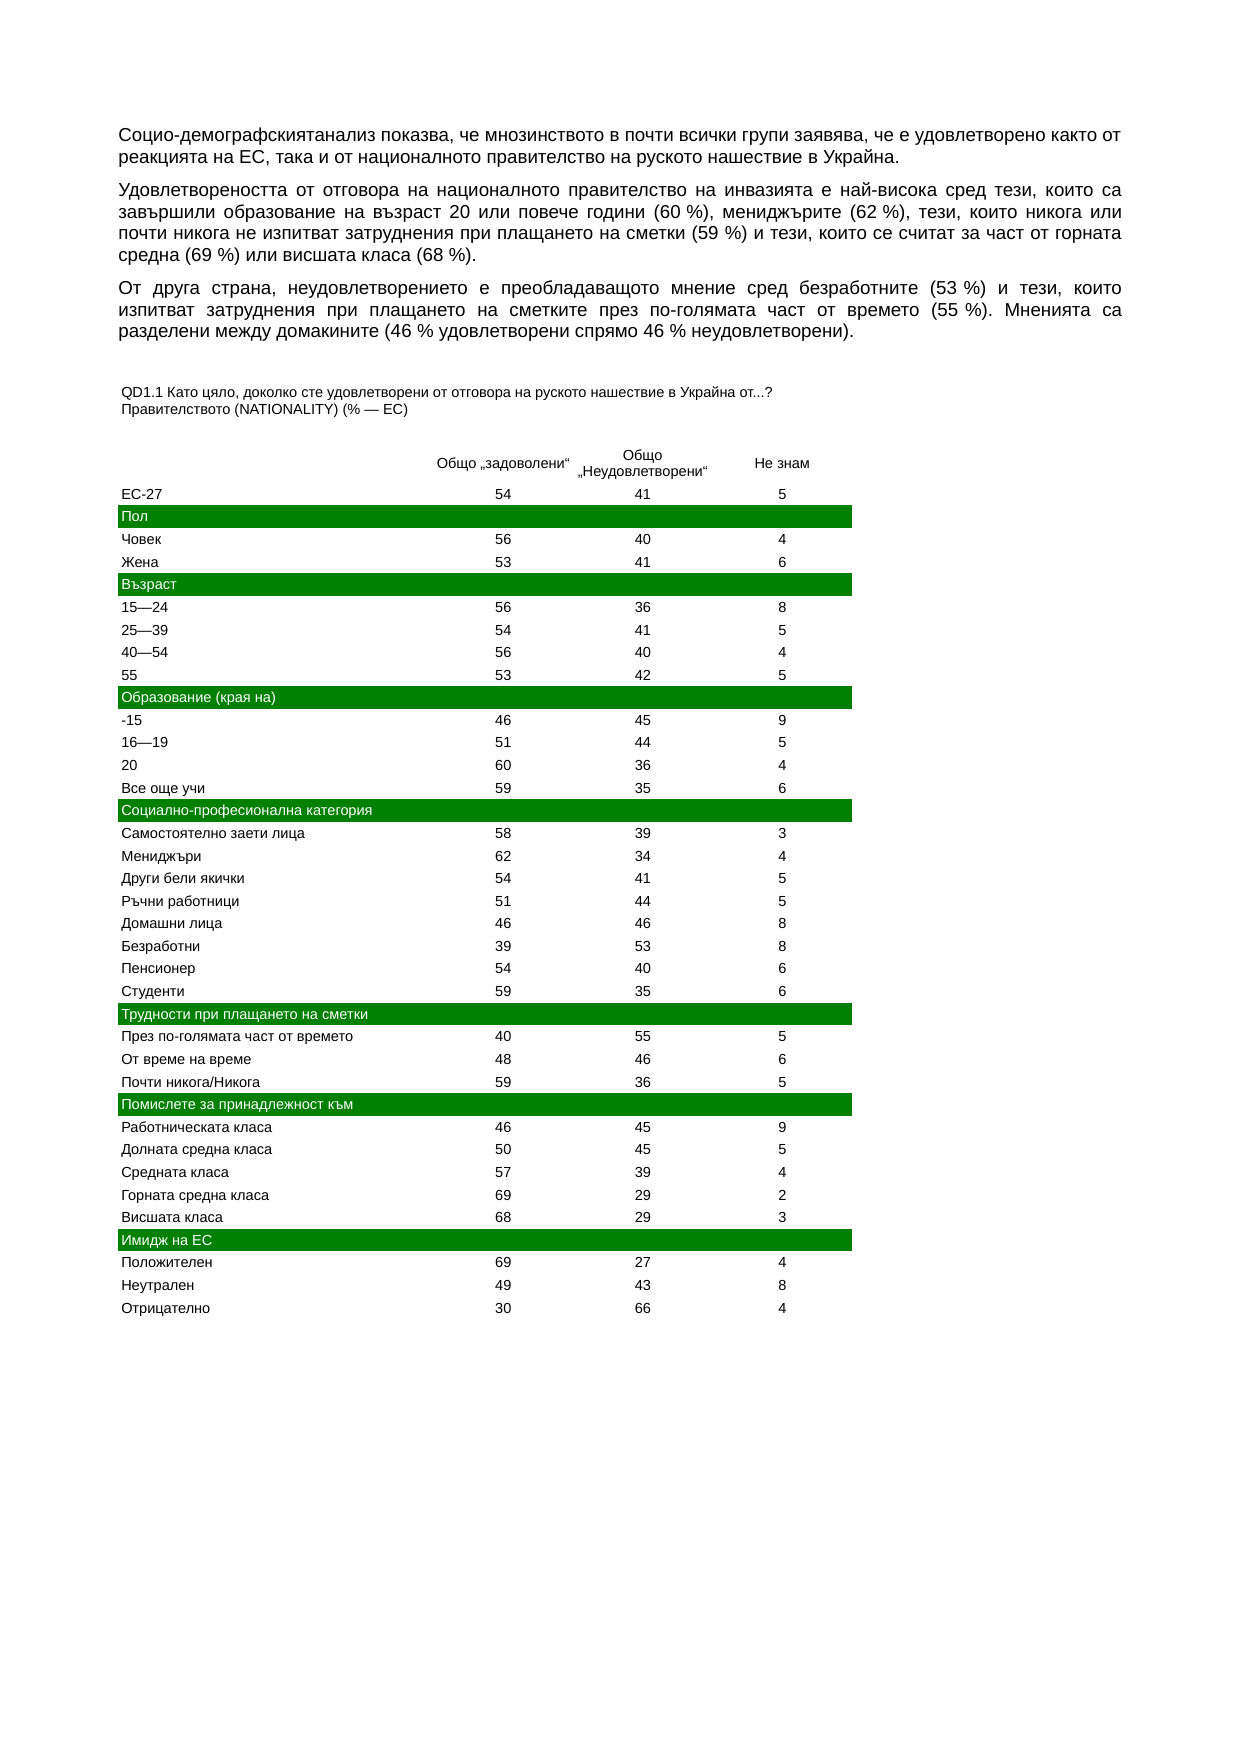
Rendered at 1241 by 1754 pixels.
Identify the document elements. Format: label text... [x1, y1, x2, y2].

table_cell [433, 686, 573, 709]
table_cell 46 [433, 912, 573, 935]
table_cell Домашни лица [118, 912, 433, 935]
table_cell 4 [712, 528, 852, 550]
table_cell 5 [712, 483, 852, 505]
table_cell 6 [712, 550, 852, 573]
table_cell 39 [433, 935, 573, 957]
table_cell 4 [712, 754, 852, 776]
table_cell 39 [573, 1161, 712, 1183]
table_cell 43 [573, 1274, 712, 1296]
table_cell 59 [433, 980, 573, 1002]
table_cell [573, 1229, 712, 1251]
table_cell Не знам [712, 443, 852, 483]
table_cell Други бели якички [118, 867, 433, 889]
table_cell 54 [433, 867, 573, 889]
table_cell 5 [712, 867, 852, 889]
table_cell Работническата класа [118, 1116, 433, 1138]
table_cell 69 [433, 1251, 573, 1274]
table_cell [573, 686, 712, 709]
table_cell [573, 421, 712, 443]
table_cell 40 [573, 957, 712, 980]
table_cell От време на време [118, 1048, 433, 1070]
table_cell 46 [573, 1048, 712, 1070]
table_cell 51 [433, 731, 573, 754]
table_cell [712, 1229, 852, 1251]
table_cell 8 [712, 935, 852, 957]
table_cell Пол [118, 505, 433, 528]
table_cell Отрицателно [118, 1296, 433, 1319]
table_cell 57 [433, 1161, 573, 1183]
table_cell 6 [712, 776, 852, 799]
table_cell 45 [573, 1138, 712, 1161]
table_cell 41 [573, 483, 712, 505]
table_cell [118, 443, 433, 483]
table_cell [433, 1093, 573, 1116]
table_cell Общо „задоволени“ [433, 443, 573, 483]
table_cell 35 [573, 980, 712, 1002]
table_cell 6 [712, 957, 852, 980]
table_cell 5 [712, 618, 852, 641]
table_cell 56 [433, 596, 573, 618]
table_cell 49 [433, 1274, 573, 1296]
table_cell 30 [433, 1296, 573, 1319]
table_cell 27 [573, 1251, 712, 1274]
table_cell 53 [433, 664, 573, 686]
table_cell 4 [712, 1251, 852, 1274]
table_cell 40 [573, 528, 712, 550]
table_cell [712, 686, 852, 709]
table_cell 5 [712, 890, 852, 912]
table_cell 2 [712, 1183, 852, 1206]
table_cell 39 [573, 822, 712, 844]
table_cell [433, 1229, 573, 1251]
table_cell 59 [433, 776, 573, 799]
table_cell 53 [433, 550, 573, 573]
table_cell [433, 573, 573, 596]
table_cell Почти никога/Никога [118, 1070, 433, 1093]
table_cell 45 [573, 1116, 712, 1138]
table_cell 54 [433, 618, 573, 641]
table_cell [433, 421, 573, 443]
table_cell Студенти [118, 980, 433, 1002]
table_cell [433, 505, 573, 528]
table_cell 46 [573, 912, 712, 935]
table_cell [712, 573, 852, 596]
table_cell Безработни [118, 935, 433, 957]
table_cell Възраст [118, 573, 433, 596]
table_cell 15—24 [118, 596, 433, 618]
table_cell Средната класа [118, 1161, 433, 1183]
table_cell 4 [712, 1296, 852, 1319]
table_cell 36 [573, 596, 712, 618]
table_cell Човек [118, 528, 433, 550]
table_cell 46 [433, 709, 573, 731]
table_cell 69 [433, 1183, 573, 1206]
table_cell Пенсионер [118, 957, 433, 980]
table_cell 8 [712, 912, 852, 935]
table_cell [433, 1003, 573, 1025]
table_cell 54 [433, 483, 573, 505]
table_cell 54 [433, 957, 573, 980]
table_cell 5 [712, 664, 852, 686]
table_cell През по-голямата част от времето [118, 1025, 433, 1048]
table_cell 50 [433, 1138, 573, 1161]
table_cell 48 [433, 1048, 573, 1070]
table_cell 51 [433, 890, 573, 912]
table_cell 5 [712, 731, 852, 754]
table_cell 56 [433, 641, 573, 663]
table_cell 5 [712, 1138, 852, 1161]
table_cell 36 [573, 754, 712, 776]
table_cell 9 [712, 709, 852, 731]
table_cell Все още учи [118, 776, 433, 799]
table_cell 55 [118, 664, 433, 686]
table_cell [573, 1003, 712, 1025]
table_cell 40 [433, 1025, 573, 1048]
table_cell 8 [712, 596, 852, 618]
table_cell 8 [712, 1274, 852, 1296]
table_cell 41 [573, 867, 712, 889]
table_cell 40—54 [118, 641, 433, 663]
table_cell 4 [712, 641, 852, 663]
table_cell ЕС-27 [118, 483, 433, 505]
table_cell 62 [433, 844, 573, 867]
table_cell Самостоятелно заети лица [118, 822, 433, 844]
table_cell 44 [573, 731, 712, 754]
table_cell 58 [433, 822, 573, 844]
table_cell [573, 1093, 712, 1116]
table_cell 3 [712, 822, 852, 844]
table_cell 4 [712, 1161, 852, 1183]
table_cell 20 [118, 754, 433, 776]
table_cell [712, 799, 852, 822]
table_cell 36 [573, 1070, 712, 1093]
table_cell 46 [433, 1116, 573, 1138]
table_cell 66 [573, 1296, 712, 1319]
table_cell 5 [712, 1025, 852, 1048]
table_cell 6 [712, 1048, 852, 1070]
table_cell 9 [712, 1116, 852, 1138]
table_cell Трудности при плащането на сметки [118, 1003, 433, 1025]
table_cell 5 [712, 1070, 852, 1093]
table_cell 6 [712, 980, 852, 1002]
table_cell Положителен [118, 1251, 433, 1274]
table_cell Неутрален [118, 1274, 433, 1296]
table_cell 41 [573, 550, 712, 573]
table_cell [118, 421, 433, 443]
table_cell 41 [573, 618, 712, 641]
table_cell Жена [118, 550, 433, 573]
table_cell Висшата класа [118, 1206, 433, 1228]
text Удовлетвореността от отговора на националното правителство на инвазията е най-висока сред тези, които са завършили образование на възраст 20 или повече години (60 %), мениджърите (62 %), тези, които никога или почти никога не изпитват затруднения при плащането на сметки (59 %) и тези, които се считат за част от горната средна (69 %) или висшата класа (68 %). [118, 179, 1122, 265]
table_header QD1.1 Като цяло, доколко сте удовлетворени от отговора на руското нашествие в Украйна от...? Правителството (NATIONALITY) (% — ЕС) [118, 381, 852, 421]
table_cell 56 [433, 528, 573, 550]
table_cell 35 [573, 776, 712, 799]
text От друга страна, неудовлетворението е преобладаващото мнение сред безработните (53 %) и тези, които изпитват затруднения при плащането на сметките през по-голямата част от времето (55 %). Мненията са разделени между домакините (46 % удовлетворени спрямо 46 % неудовлетворени). [118, 277, 1122, 342]
table_cell Горната средна класа [118, 1183, 433, 1206]
table_cell 60 [433, 754, 573, 776]
table_cell Помислете за принадлежност към [118, 1093, 433, 1116]
table_cell [712, 1093, 852, 1116]
table_cell 44 [573, 890, 712, 912]
table_cell 59 [433, 1070, 573, 1093]
table_cell [712, 1003, 852, 1025]
table_cell [712, 421, 852, 443]
table_cell Социално-професионална категория [118, 799, 433, 822]
table_cell 3 [712, 1206, 852, 1228]
table_cell 4 [712, 844, 852, 867]
table_cell [573, 505, 712, 528]
table_cell Ръчни работници [118, 890, 433, 912]
table_cell 55 [573, 1025, 712, 1048]
table_cell 53 [573, 935, 712, 957]
text Социо-демографскиятанализ показва, че мнозинството в почти всички групи заявява, че е удовлетворено както от реакцията на ЕС, така и от националното правителство на руското нашествие в Украйна. [118, 124, 1122, 167]
table_cell 42 [573, 664, 712, 686]
table_cell 40 [573, 641, 712, 663]
table_cell 25—39 [118, 618, 433, 641]
table_cell [712, 505, 852, 528]
table_cell 68 [433, 1206, 573, 1228]
table_cell 29 [573, 1183, 712, 1206]
table_cell [573, 799, 712, 822]
table_cell Мениджъри [118, 844, 433, 867]
table_cell [433, 799, 573, 822]
table_cell [573, 573, 712, 596]
table_cell Долната средна класа [118, 1138, 433, 1161]
table_cell -15 [118, 709, 433, 731]
table_cell 16—19 [118, 731, 433, 754]
table_cell 34 [573, 844, 712, 867]
table_cell Имидж на ЕС [118, 1229, 433, 1251]
table_cell 29 [573, 1206, 712, 1228]
table_cell Образование (края на) [118, 686, 433, 709]
table_cell Общо „Неудовлетворени“ [573, 443, 712, 483]
table_cell 45 [573, 709, 712, 731]
